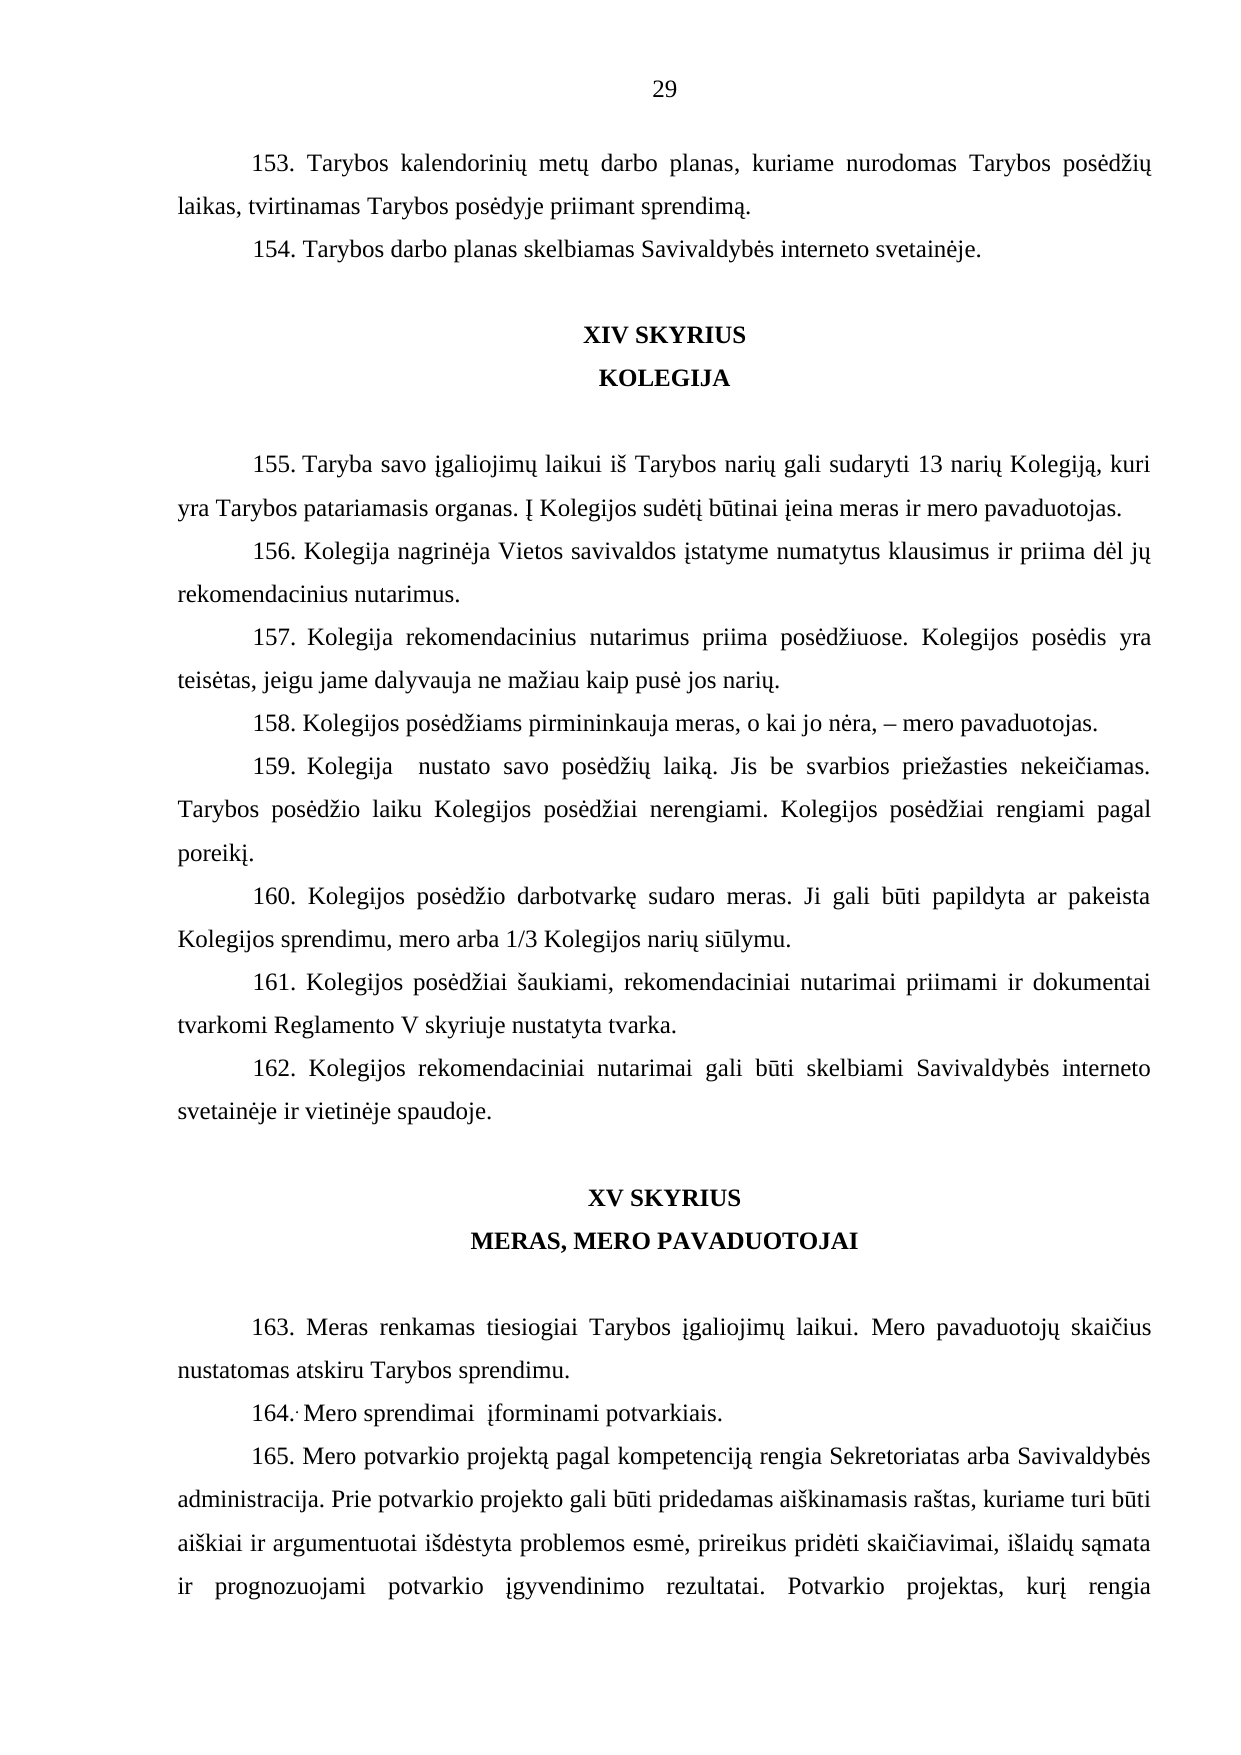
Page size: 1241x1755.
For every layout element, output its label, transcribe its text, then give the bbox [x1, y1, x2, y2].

text 160. Kolegijos posėdžio darbotvarkę sudaro meras. Ji gali būti papildyta ar pakeista Kolegijos sprendimu, mero arba 1/3 Kolegijos narių siūlymu. [177, 881, 1152, 953]
text 154. Tarybos darbo planas skelbiamas Savivaldybės interneto svetainėje. [177, 234, 1152, 263]
text 163. Meras renkamas tiesiogiai Tarybos įgaliojimų laikui. Mero pavaduotojų skaičius nustatomas atskiru Tarybos sprendimu. [177, 1312, 1152, 1384]
text 165. Mero potvarkio projektą pagal kompetenciją rengia Sekretoriatas arba Savivaldybės administracija. Prie potvarkio projekto gali būti pridedamas aiškinamasis raštas, kuriame turi būti aiškiai ir argumentuotai išdėstyta problemos esmė, prireikus pridėti skaičiavimai, išlaidų sąmata ir prognozuojami potvarkio įgyvendinimo rezultatai. Potvarkio projektas, kurį rengia [177, 1441, 1152, 1599]
text 155. Taryba savo įgaliojimų laikui iš Tarybos narių gali sudaryti 13 narių Kolegiją, kuri yra Tarybos patariamasis organas. Į Kolegijos sudėtį būtinai įeina meras ir mero pavaduotojas. [177, 449, 1152, 521]
text 153. Tarybos kalendorinių metų darbo planas, kuriame nurodomas Tarybos posėdžių laikas, tvirtinamas Tarybos posėdyje priimant sprendimą. [177, 148, 1152, 219]
text 162. Kolegijos rekomendaciniai nutarimai gali būti skelbiami Savivaldybės interneto svetainėje ir vietinėje spaudoje. [177, 1053, 1152, 1125]
text XIV SKYRIUS [177, 320, 1152, 349]
text 161. Kolegijos posėdžiai šaukiami, rekomendaciniai nutarimai priimami ir dokumentai tvarkomi Reglamento V skyriuje nustatyta tvarka. [177, 967, 1152, 1039]
text 158. Kolegijos posėdžiams pirmininkauja meras, o kai jo nėra, – mero pavaduotojas. [177, 708, 1152, 737]
text 156. Kolegija nagrinėja Vietos savivaldos įstatyme numatytus klausimus ir priima dėl jų rekomendacinius nutarimus. [177, 536, 1152, 608]
text 164.. Mero sprendimai įforminami potvarkiais. [177, 1398, 1152, 1427]
subtitle XV SKYRIUS [177, 1183, 1152, 1211]
text 157. Kolegija rekomendacinius nutarimus priima posėdžiuose. Kolegijos posėdis yra teisėtas, jeigu jame dalyvauja ne mažiau kaip pusė jos narių. [177, 622, 1152, 694]
subtitle MERAS, MERO PAVADUOTOJAI [177, 1226, 1152, 1254]
text 159. Kolegija nustato savo posėdžių laiką. Jis be svarbios priežasties nekeičiamas. Tarybos posėdžio laiku Kolegijos posėdžiai nerengiami. Kolegijos posėdžiai rengiami pagal poreikį. [177, 751, 1152, 866]
text KOLEGIJA [177, 363, 1152, 392]
